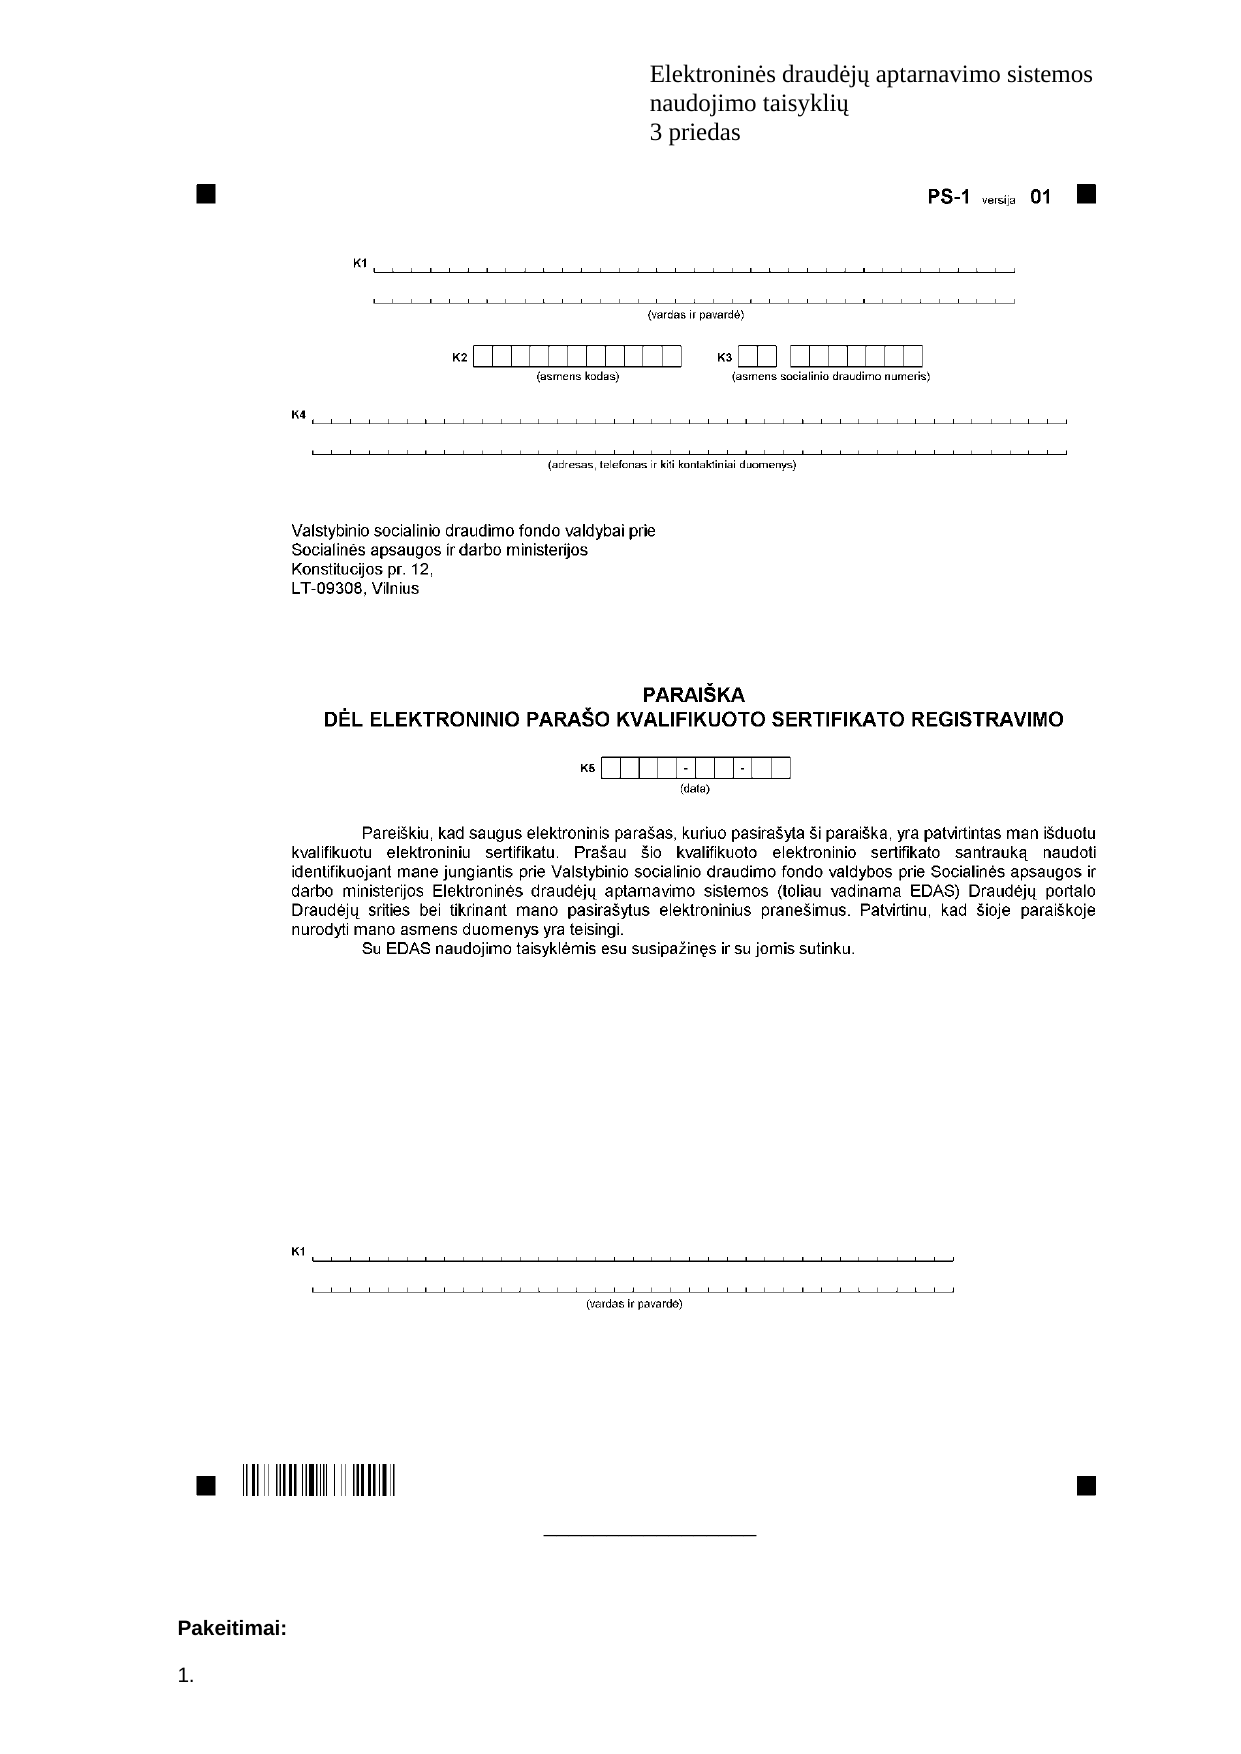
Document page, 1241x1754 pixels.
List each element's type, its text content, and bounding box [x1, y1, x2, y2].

text 1. [177, 1663, 1122, 1687]
text Pakeitimai: [177, 1615, 1122, 1639]
text 3 priedas [649, 117, 1122, 145]
text Elektroninės draudėjų aptarnavimo sistemos [649, 59, 1122, 88]
text _________________ [177, 1510, 1122, 1539]
text naudojimo taisyklių [649, 88, 1122, 117]
